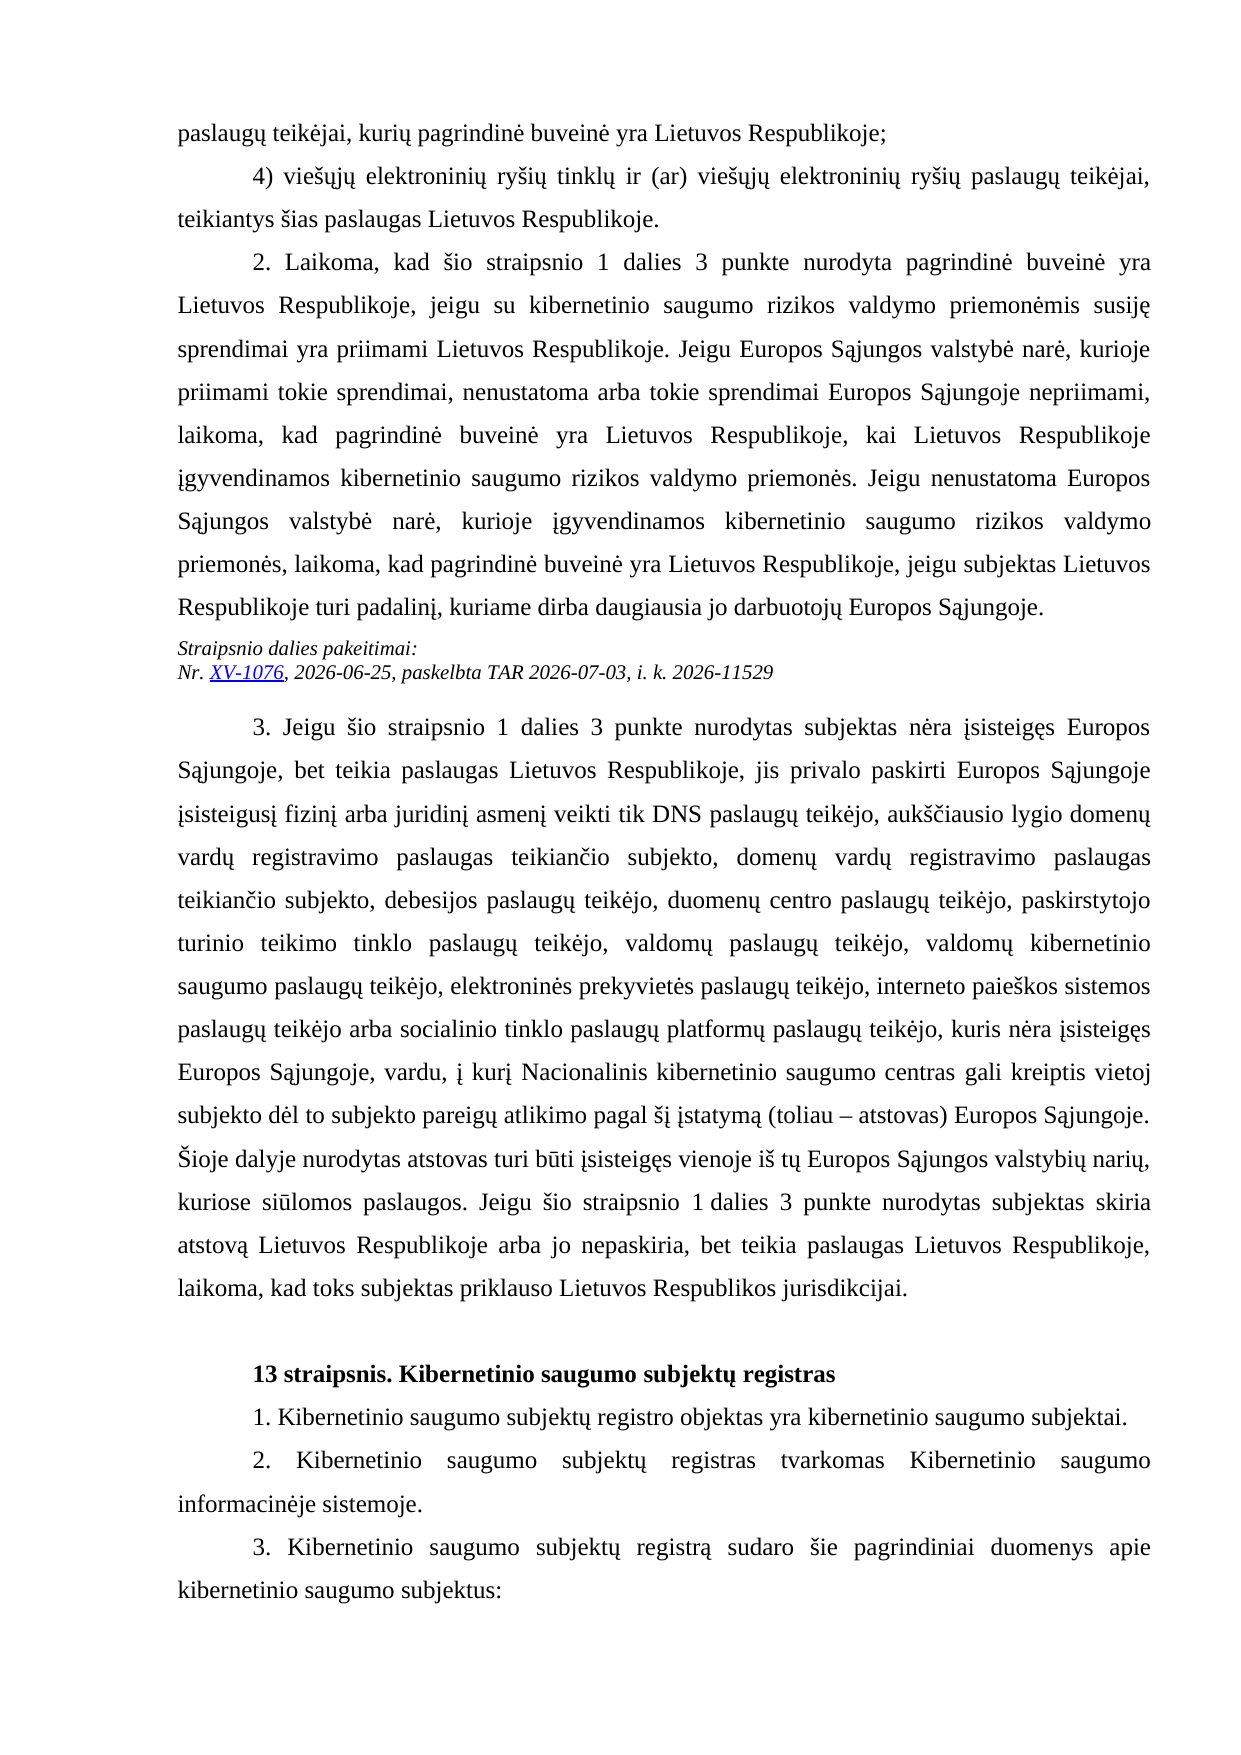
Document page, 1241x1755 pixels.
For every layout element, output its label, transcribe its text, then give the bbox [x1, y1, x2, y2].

text Nr. XV-1076, 2026-06-25, paskelbta TAR 2026-07-03, i. k. 2026-11529 [177, 660, 1152, 684]
text 2. Kibernetinio saugumo subjektų registras tvarkomas Kibernetinio saugumo informacinėje sistemoje. [177, 1446, 1152, 1517]
text 3. Jeigu šio straipsnio 1 dalies 3 punkte nurodytas subjektas nėra įsisteigęs Europos Sąjungoje, bet teikia paslaugas Lietuvos Respublikoje, jis privalo paskirti Europos Sąjungoje įsisteigusį fizinį arba juridinį asmenį veikti tik DNS paslaugų teikėjo, aukščiausio lygio domenų vardų registravimo paslaugas teikiančio subjekto, domenų vardų registravimo paslaugas teikiančio subjekto, debesijos paslaugų teikėjo, duomenų centro paslaugų teikėjo, paskirstytojo turinio teikimo tinklo paslaugų teikėjo, valdomų paslaugų teikėjo, valdomų kibernetinio saugumo paslaugų teikėjo, elektroninės prekyvietės paslaugų teikėjo, interneto paieškos sistemos paslaugų teikėjo arba socialinio tinklo paslaugų platformų paslaugų teikėjo, kuris nėra įsisteigęs Europos Sąjungoje, vardu, į kurį Nacionalinis kibernetinio saugumo centras gali kreiptis vietoj subjekto dėl to subjekto pareigų atlikimo pagal šį įstatymą (toliau – atstovas) Europos Sąjungoje. Šioje dalyje nurodytas atstovas turi būti įsisteigęs vienoje iš tų Europos Sąjungos valstybių narių, kuriose siūlomos paslaugos. Jeigu šio straipsnio 1 dalies 3 punkte nurodytas subjektas skiria atstovą Lietuvos Respublikoje arba jo nepaskiria, bet teikia paslaugas Lietuvos Respublikoje, laikoma, kad toks subjektas priklauso Lietuvos Respublikos jurisdikcijai. [177, 712, 1152, 1302]
text 1. Kibernetinio saugumo subjektų registro objektas yra kibernetinio saugumo subjektai. [177, 1402, 1152, 1431]
text paslaugų teikėjai, kurių pagrindinė buveinė yra Lietuvos Respublikoje; [177, 118, 1152, 147]
text 3. Kibernetinio saugumo subjektų registrą sudaro šie pagrindiniai duomenys apie kibernetinio saugumo subjektus: [177, 1532, 1152, 1604]
text Straipsnio dalies pakeitimai: [177, 636, 1152, 660]
text 2. Laikoma, kad šio straipsnio 1 dalies 3 punkte nurodyta pagrindinė buveinė yra Lietuvos Respublikoje, jeigu su kibernetinio saugumo rizikos valdymo priemonėmis susiję sprendimai yra priimami Lietuvos Respublikoje. Jeigu Europos Sąjungos valstybė narė, kurioje priimami tokie sprendimai, nenustatoma arba tokie sprendimai Europos Sąjungoje nepriimami, laikoma, kad pagrindinė buveinė yra Lietuvos Respublikoje, kai Lietuvos Respublikoje įgyvendinamos kibernetinio saugumo rizikos valdymo priemonės. Jeigu nenustatoma Europos Sąjungos valstybė narė, kurioje įgyvendinamos kibernetinio saugumo rizikos valdymo priemonės, laikoma, kad pagrindinė buveinė yra Lietuvos Respublikoje, jeigu subjektas Lietuvos Respublikoje turi padalinį, kuriame dirba daugiausia jo darbuotojų Europos Sąjungoje. [177, 247, 1152, 621]
text 4) viešųjų elektroninių ryšių tinklų ir (ar) viešųjų elektroninių ryšių paslaugų teikėjai, teikiantys šias paslaugas Lietuvos Respublikoje. [177, 161, 1152, 233]
text 13 straipsnis. Kibernetinio saugumo subjektų registras [177, 1359, 1152, 1388]
